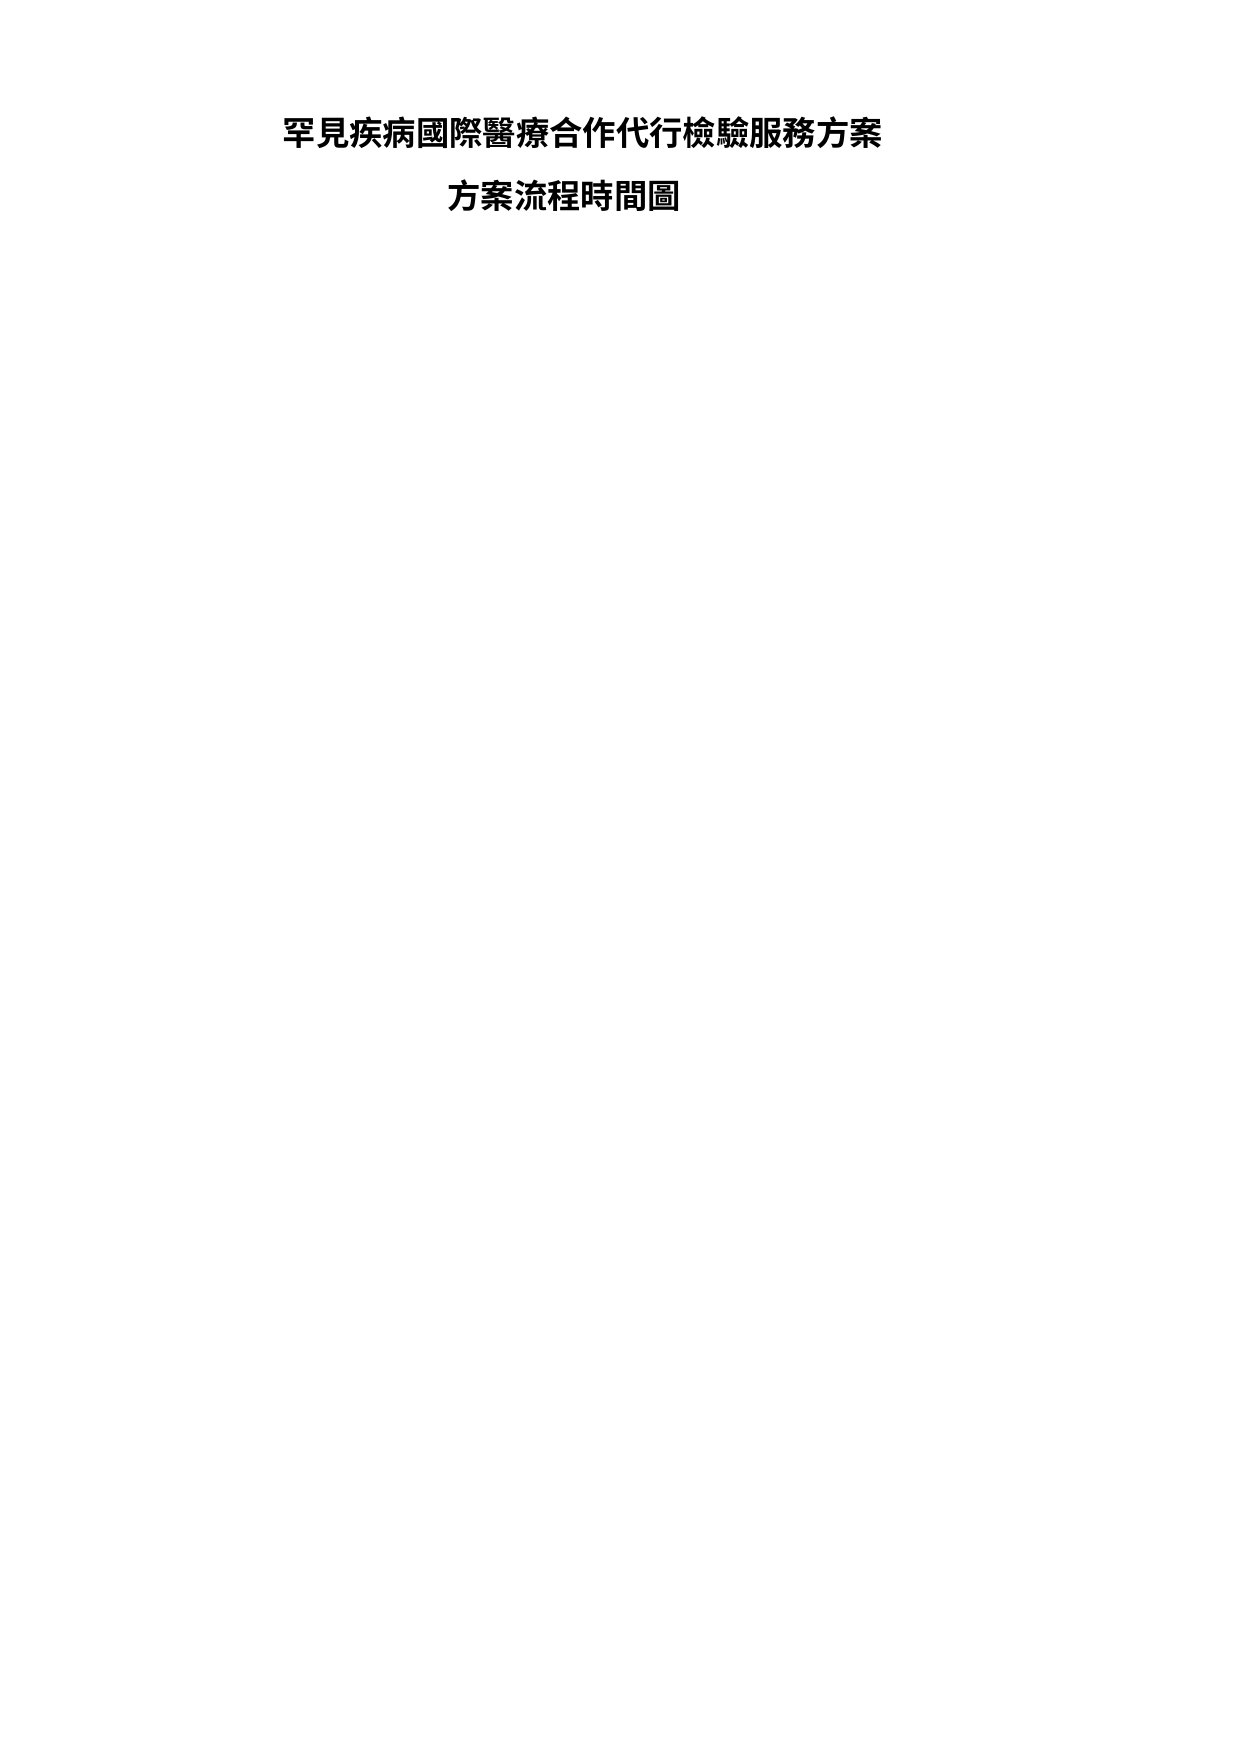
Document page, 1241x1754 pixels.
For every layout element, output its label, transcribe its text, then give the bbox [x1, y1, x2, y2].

text 方案流程時間圖 [75, 152, 1053, 214]
text 罕見疾病國際醫療合作代行檢驗服務方案 [112, 89, 1053, 152]
